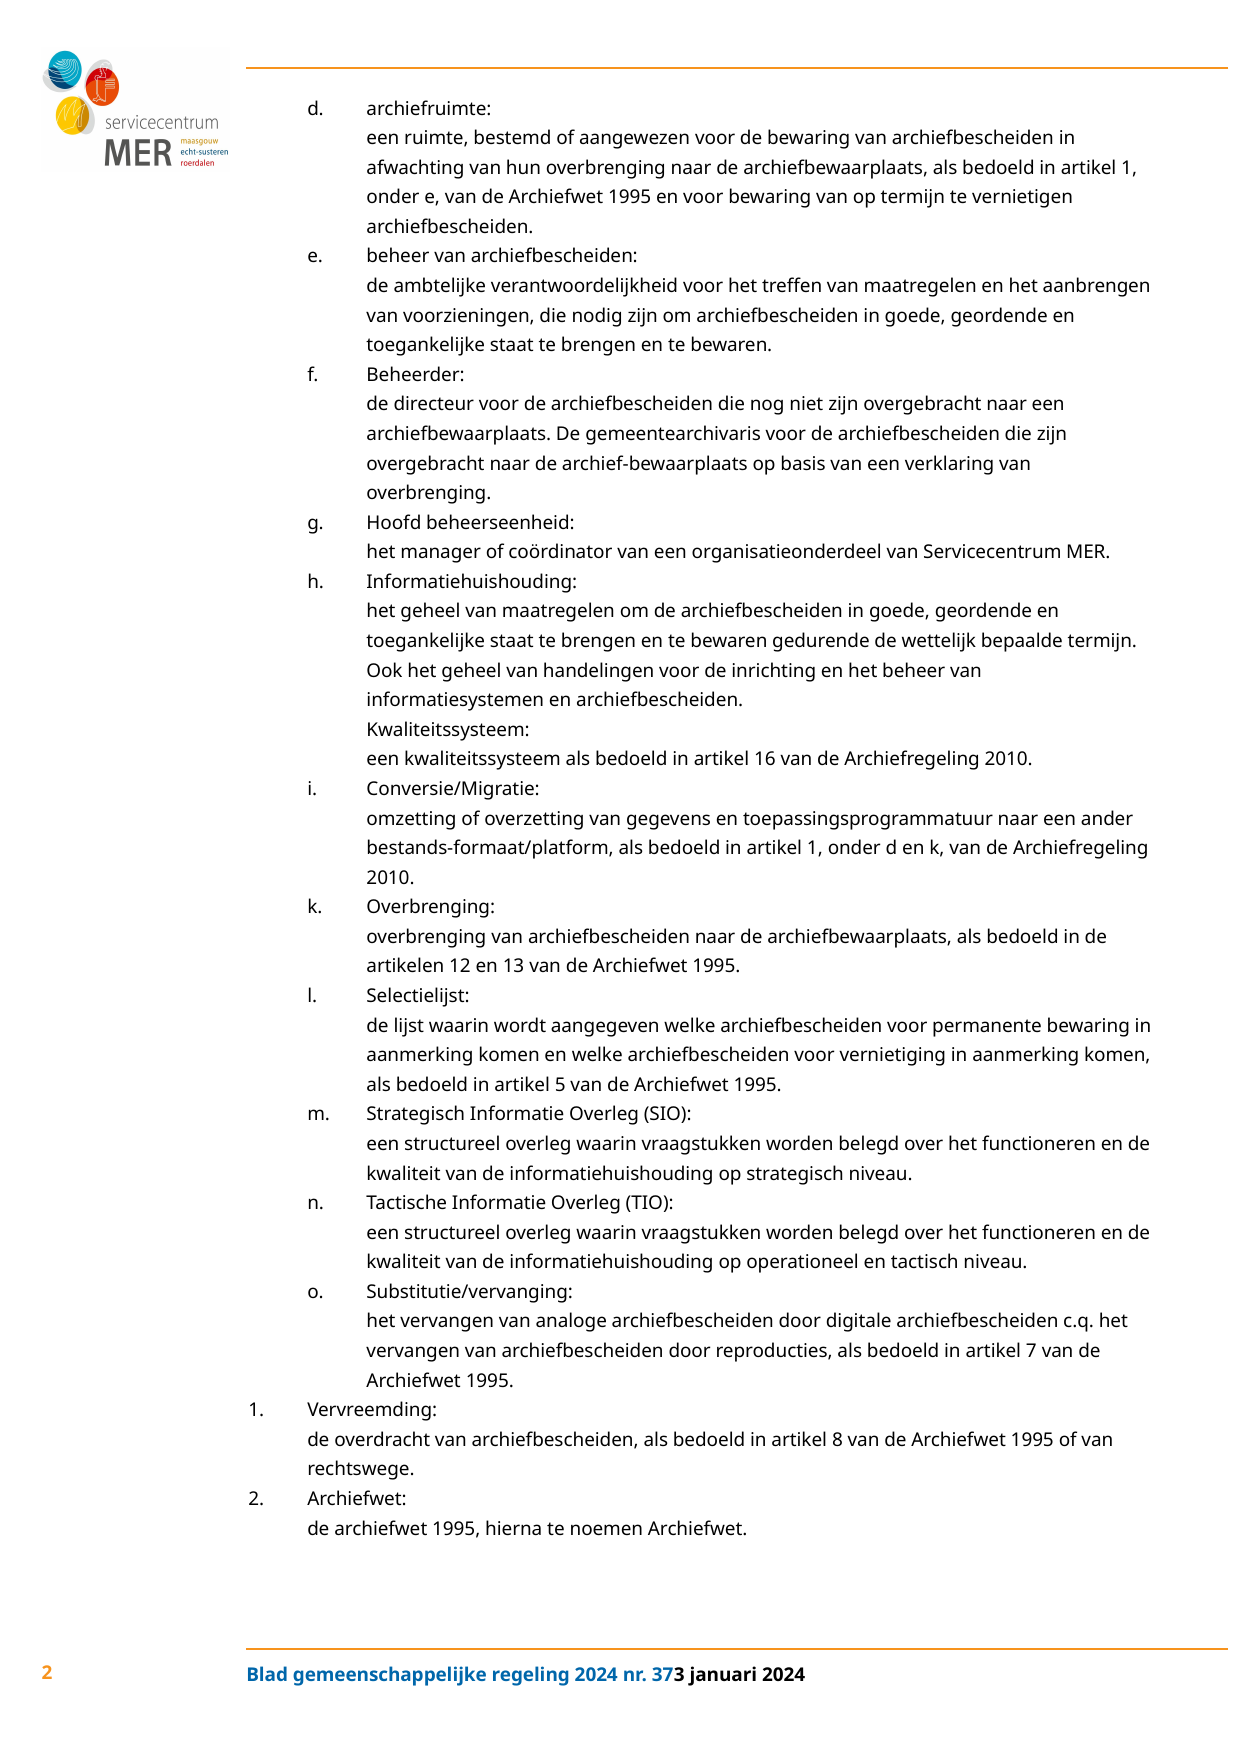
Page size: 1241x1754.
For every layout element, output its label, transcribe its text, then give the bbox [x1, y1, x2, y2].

list een kwaliteitssysteem als bedoeld in artikel 16 van de Archiefregeling 2010. [307, 746, 1152, 771]
list Hoofd beheerseenheid: [307, 509, 1152, 535]
list Informatiehuishouding: [307, 568, 1152, 594]
list Archiefwet: [248, 1485, 1152, 1511]
list Conversie/Migratie: [307, 775, 1152, 801]
list archiefruimte: [307, 95, 1152, 121]
list de lijst waarin wordt aangegeven welke archiefbescheiden voor permanente bewaring in aanmerking komen en welke archiefbescheiden voor vernietiging in aanmerking komen, als bedoeld in artikel 5 van de Archiefwet 1995. [307, 1012, 1152, 1097]
list overbrenging van archiefbescheiden naar de archiefbewaarplaats, als bedoeld in de artikelen 12 en 13 van de Archiefwet 1995. [307, 923, 1152, 978]
picture [41, 47, 231, 172]
list Vervreemding: [248, 1396, 1152, 1422]
list een structureel overleg waarin vraagstukken worden belegd over het functioneren en de kwaliteit van de informatiehuishouding op strategisch niveau. [307, 1130, 1152, 1186]
list de directeur voor de archiefbescheiden die nog niet zijn overgebracht naar een archiefbewaarplaats. De gemeentearchivaris voor de archiefbescheiden die zijn overgebracht naar de archief-bewaarplaats op basis van een verklaring van overbrenging. [307, 391, 1152, 505]
list Substitutie/vervanging: [307, 1278, 1152, 1304]
list de overdracht van archiefbescheiden, als bedoeld in artikel 8 van de Archiefwet 1995 of van rechtswege. [248, 1426, 1152, 1481]
list Beheerder: [307, 361, 1152, 387]
list een ruimte, bestemd of aangewezen voor de bewaring van archiefbescheiden in afwachting van hun overbrenging naar de archiefbewaarplaats, als bedoeld in artikel 1, onder e, van de Archiefwet 1995 en voor bewaring van op termijn te vernietigen archiefbescheiden. [307, 124, 1152, 239]
list Overbrenging: [307, 893, 1152, 919]
list de archiefwet 1995, hierna te noemen Archiefwet. [248, 1515, 1152, 1541]
list beheer van archiefbescheiden: [307, 243, 1152, 268]
list omzetting of overzetting van gegevens en toepassingsprogrammatuur naar een ander bestands-formaat/platform, als bedoeld in artikel 1, onder d en k, van de Archiefregeling 2010. [307, 805, 1152, 890]
list het geheel van maatregelen om de archiefbescheiden in goede, geordende en toegankelijke staat te brengen en te bewaren gedurende de wettelijk bepaalde termijn. Ook het geheel van handelingen voor de inrichting en het beheer van informatiesystemen en archiefbescheiden. [307, 598, 1152, 712]
list het manager of coördinator van een organisatieonderdeel van Servicecentrum MER. [307, 538, 1152, 564]
list een structureel overleg waarin vraagstukken worden belegd over het functioneren en de kwaliteit van de informatiehuishouding op operationeel en tactisch niveau. [307, 1219, 1152, 1274]
list Selectielijst: [307, 982, 1152, 1008]
list Kwaliteitssysteem: [307, 716, 1152, 742]
list de ambtelijke verantwoordelijkheid voor het treffen van maatregelen en het aanbrengen van voorzieningen, die nodig zijn om archiefbescheiden in goede, geordende en toegankelijke staat te brengen en te bewaren. [307, 272, 1152, 357]
list het vervangen van analoge archiefbescheiden door digitale archiefbescheiden c.q. het vervangen van archiefbescheiden door reproducties, als bedoeld in artikel 7 van de Archiefwet 1995. [307, 1308, 1152, 1393]
list Tactische Informatie Overleg (TIO): [307, 1189, 1152, 1215]
list Strategisch Informatie Overleg (SIO): [307, 1101, 1152, 1126]
